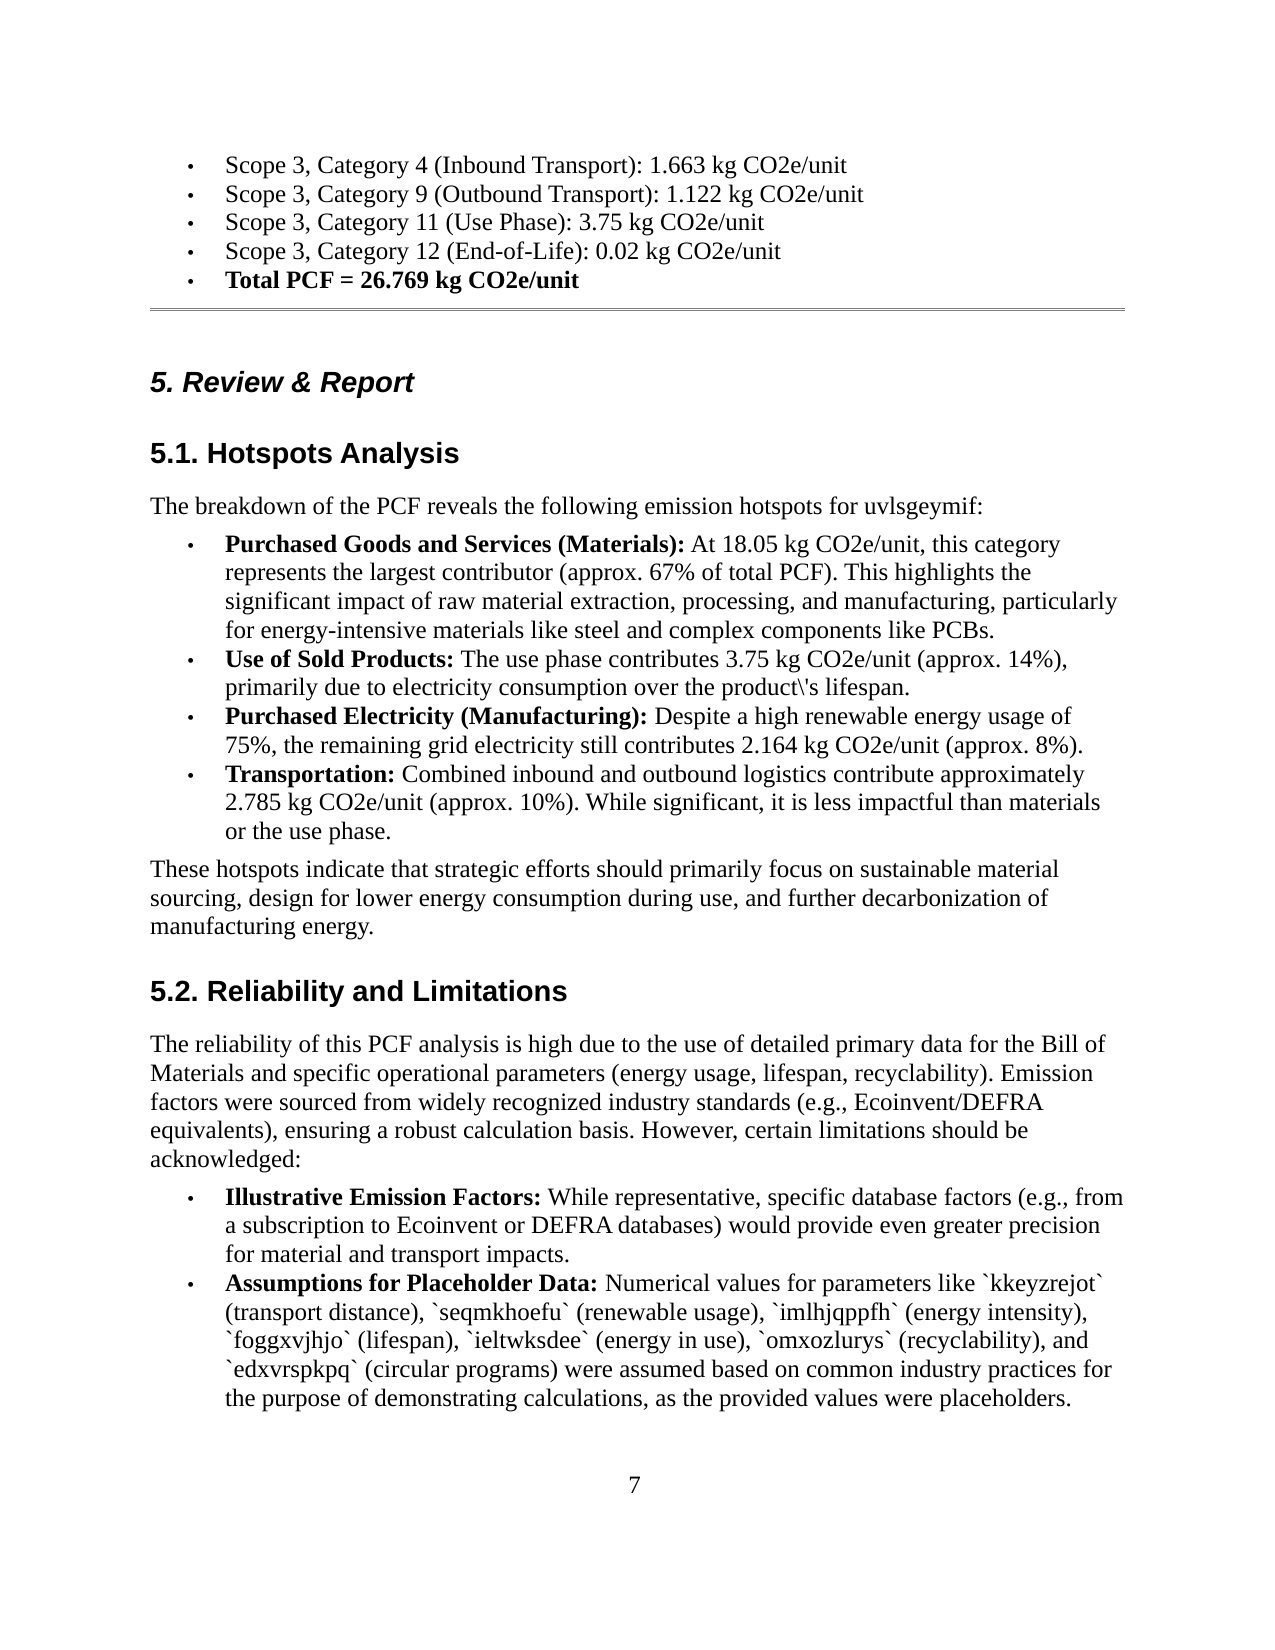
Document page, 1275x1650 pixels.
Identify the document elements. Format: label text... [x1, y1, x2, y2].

list Transportation: Combined inbound and outbound logistics contribute approximately 2.785 kg CO2e/unit (approx. 10%). While significant, it is less impactful than materials or the use phase. [187, 759, 1125, 845]
list Scope 3, Category 4 (Inbound Transport): 1.663 kg CO2e/unit [187, 150, 1125, 179]
list Purchased Goods and Services (Materials): At 18.05 kg CO2e/unit, this category represents the largest contributor (approx. 67% of total PCF). This highlights the significant impact of raw material extraction, processing, and manufacturing, particularly for energy-intensive materials like steel and complex components like PCBs. [187, 529, 1125, 644]
subtitle 5. Review & Report [150, 365, 1125, 398]
text The breakdown of the PCF reveals the following emission hotspots for uvlsgeymif: [150, 491, 1125, 520]
list Purchased Electricity (Manufacturing): Despite a high renewable energy usage of 75%, the remaining grid electricity still contributes 2.164 kg CO2e/unit (approx. 8%). [187, 701, 1125, 759]
text These hotspots indicate that strategic efforts should primarily focus on sustainable material sourcing, design for lower energy consumption during use, and further decarbonization of manufacturing energy. [150, 854, 1125, 940]
list Scope 3, Category 11 (Use Phase): 3.75 kg CO2e/unit [187, 207, 1125, 236]
list Total PCF = 26.769 kg CO2e/unit [187, 265, 1125, 294]
text The reliability of this PCF analysis is high due to the use of detailed primary data for the Bill of Materials and specific operational parameters (energy usage, lifespan, recyclability). Emission factors were sourced from widely recognized industry standards (e.g., Ecoinvent/DEFRA equivalents), ensuring a robust calculation basis. However, certain limitations should be acknowledged: [150, 1029, 1125, 1173]
list Scope 3, Category 9 (Outbound Transport): 1.122 kg CO2e/unit [187, 179, 1125, 207]
subtitle 5.1. Hotspots Analysis [150, 436, 1125, 469]
list Assumptions for Placeholder Data: Numerical values for parameters like `kkeyzrejot` (transport distance), `seqmkhoefu` (renewable usage), `imlhjqppfh` (energy intensity), `foggxvjhjo` (lifespan), `ieltwksdee` (energy in use), `omxozlurys` (recyclability), and `edxvrspkpq` (circular programs) were assumed based on common industry practices for the purpose of demonstrating calculations, as the provided values were placeholders. [187, 1268, 1125, 1412]
list Use of Sold Products: The use phase contributes 3.75 kg CO2e/unit (approx. 14%), primarily due to electricity consumption over the product\'s lifespan. [187, 644, 1125, 701]
subtitle 5.2. Reliability and Limitations [150, 974, 1125, 1008]
list Scope 3, Category 12 (End-of-Life): 0.02 kg CO2e/unit [187, 236, 1125, 265]
list Illustrative Emission Factors: While representative, specific database factors (e.g., from a subscription to Ecoinvent or DEFRA databases) would provide even greater precision for material and transport impacts. [187, 1182, 1125, 1268]
